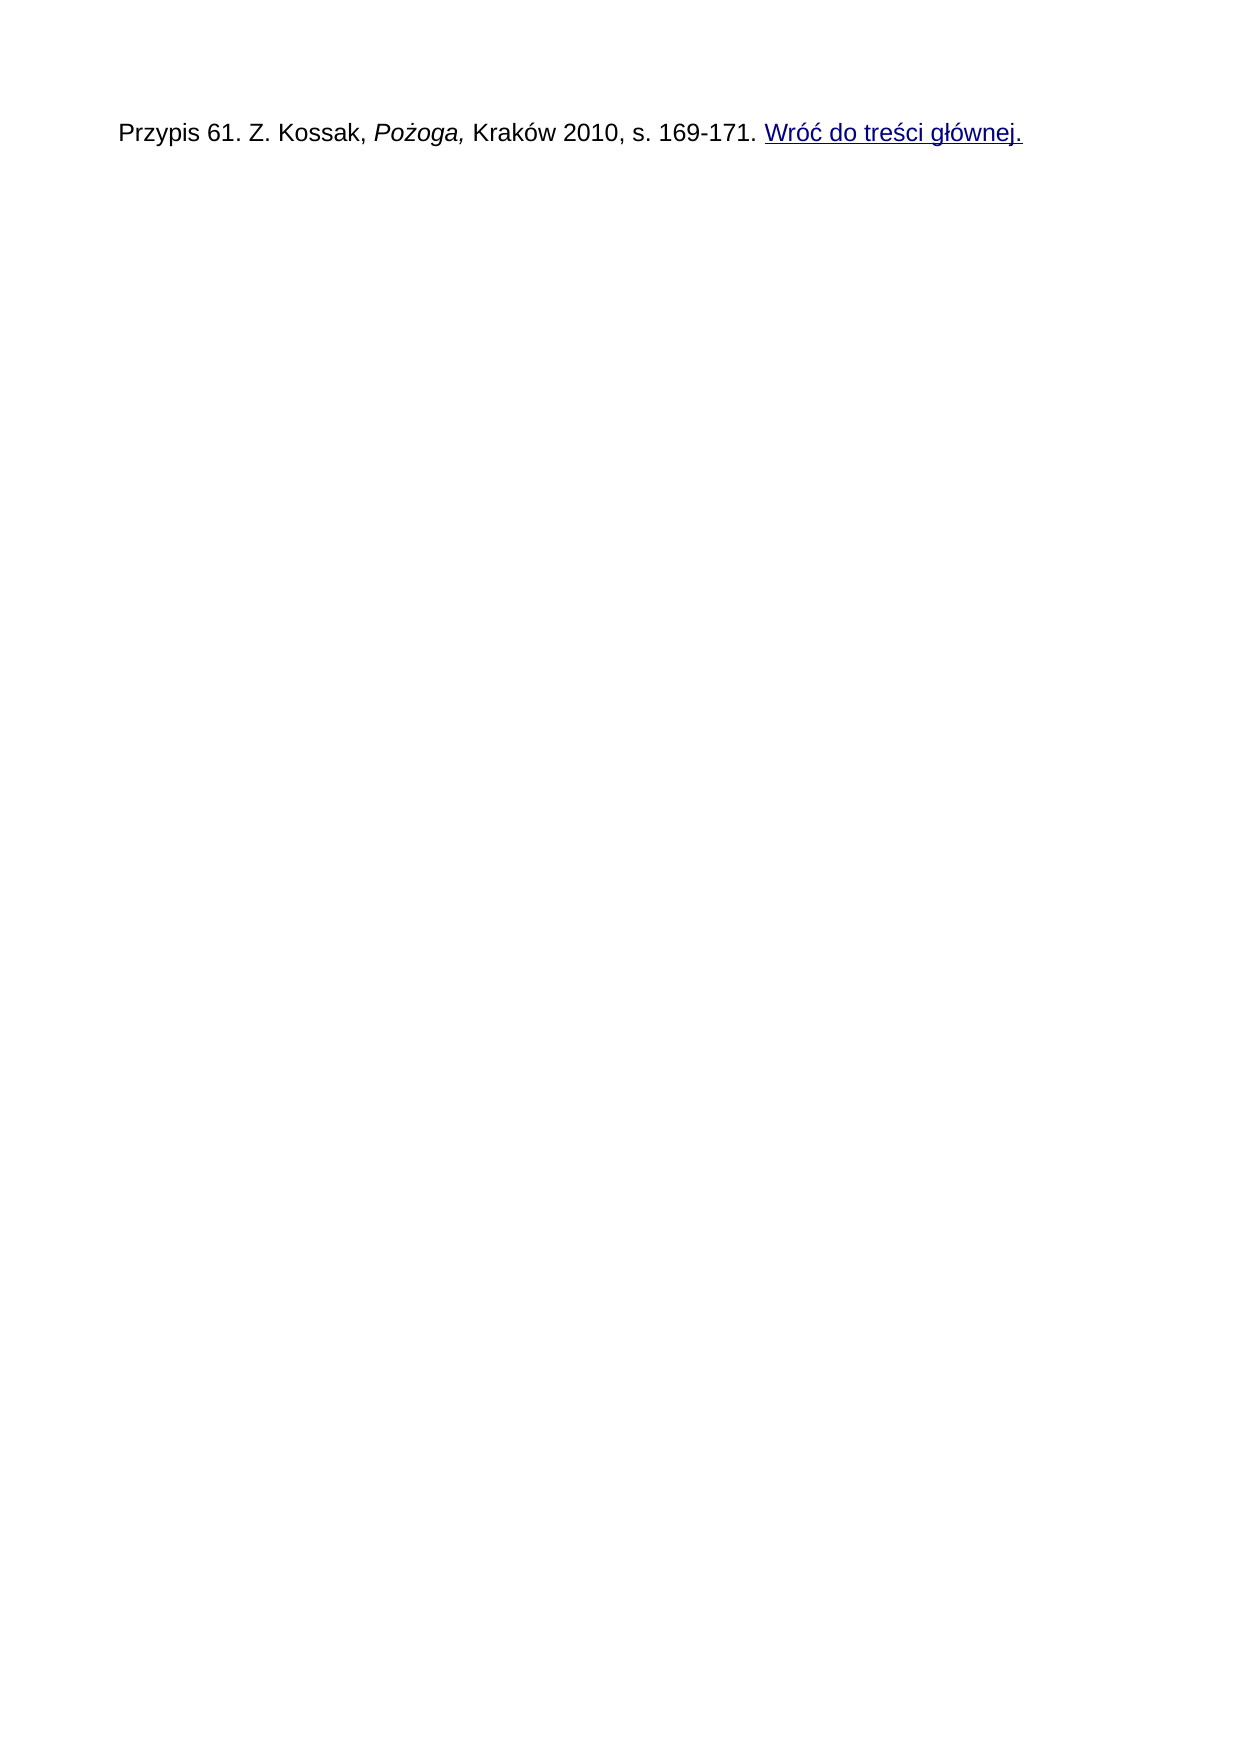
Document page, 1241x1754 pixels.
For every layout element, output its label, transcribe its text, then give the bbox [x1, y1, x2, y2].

text Przypis 61. Z. Kossak, Pożoga, Kraków 2010, s. 169-171. Wróć do treści głównej. [118, 118, 1122, 147]
